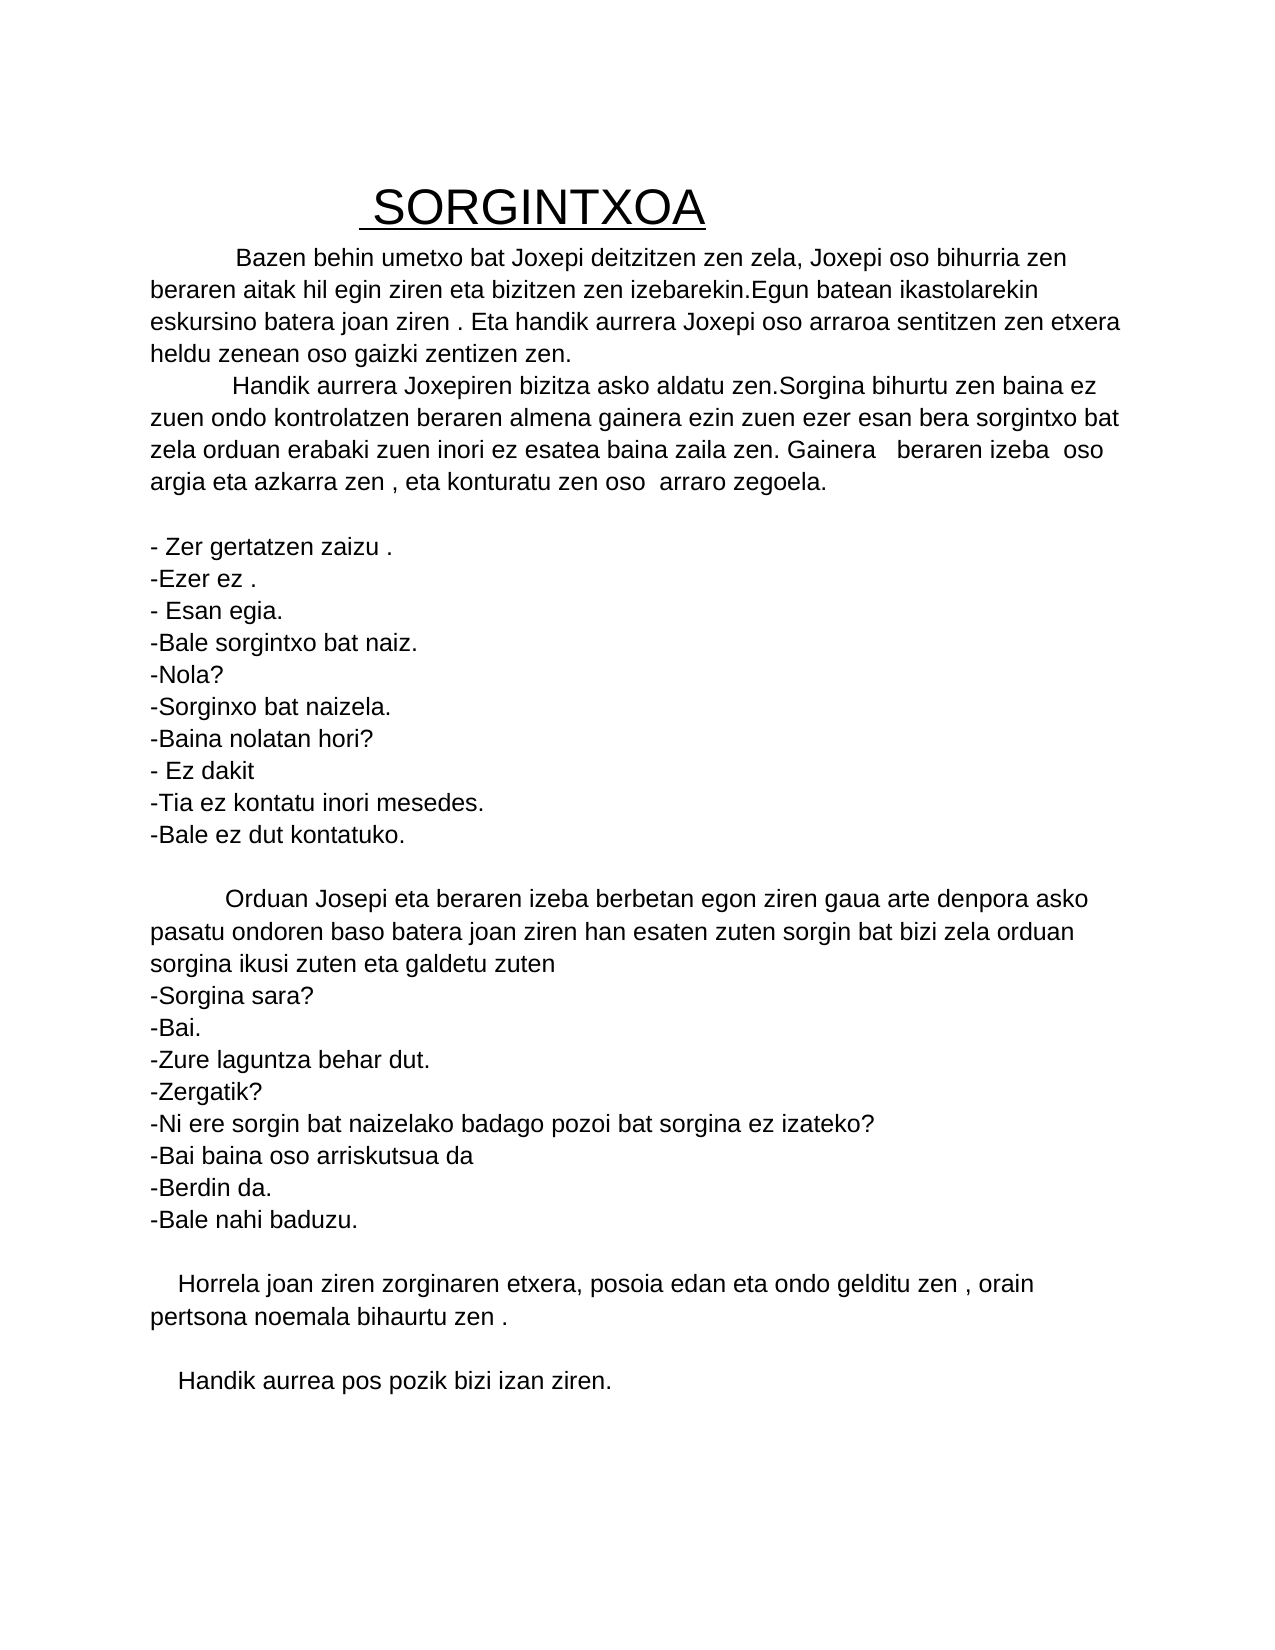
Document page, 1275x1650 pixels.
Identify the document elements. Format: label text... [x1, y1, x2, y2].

text Orduan Josepi eta beraren izeba berbetan egon ziren gaua arte denpora asko pasatu ondoren baso batera joan ziren han esaten zuten sorgin bat bizi zela orduan sorgina ikusi zuten eta galdetu zuten [150, 885, 1125, 977]
text -Ni ere sorgin bat naizelako badago pozoi bat sorgina ez izateko? [150, 1110, 1125, 1138]
text Handik aurrea pos pozik bizi izan ziren. [150, 1366, 1125, 1394]
text -Bale sorgintxo bat naiz. [150, 628, 1125, 656]
text -Tia ez kontatu inori mesedes. [150, 789, 1125, 817]
text -Bai baina oso arriskutsua da [150, 1142, 1125, 1170]
text -Bale nahi baduzu. [150, 1206, 1125, 1234]
text Handik aurrera Joxepiren bizitza asko aldatu zen.Sorgina bihurtu zen baina ez zuen ondo kontrolatzen beraren almena gainera ezin zuen ezer esan bera sorgintxo bat zela orduan erabaki zuen inori ez esatea baina zaila zen. Gainera beraren izeba oso argia eta azkarra zen , eta konturatu zen oso arraro zegoela. [150, 372, 1125, 496]
text Horrela joan ziren zorginaren etxera, posoia edan eta ondo gelditu zen , orain pertsona noemala bihaurtu zen . [150, 1270, 1125, 1330]
text -Bale ez dut kontatuko. [150, 821, 1125, 849]
text -Zergatik? [150, 1078, 1125, 1106]
text -Zure laguntza behar dut. [150, 1046, 1125, 1073]
text -Nola? [150, 661, 1125, 688]
text -Ezer ez . [150, 564, 1125, 592]
text Bazen behin umetxo bat Joxepi deitzitzen zen zela, Joxepi oso bihurria zen beraren aitak hil egin ziren eta bizitzen zen izebarekin.Egun batean ikastolarekin eskursino batera joan ziren . Eta handik aurrera Joxepi oso arraroa sentitzen zen etxera heldu zenean oso gaizki zentizen zen. [150, 243, 1125, 368]
text - Ez dakit [150, 757, 1125, 785]
text - Esan egia. [150, 596, 1125, 624]
text - Zer gertatzen zaizu . [150, 532, 1125, 560]
text -Bai. [150, 1013, 1125, 1041]
text -Baina nolatan hori? [150, 725, 1125, 753]
text -Sorginxo bat naizela. [150, 693, 1125, 721]
text -Sorgina sara? [150, 981, 1125, 1009]
text SORGINTXOA [150, 179, 1125, 235]
text -Berdin da. [150, 1174, 1125, 1202]
